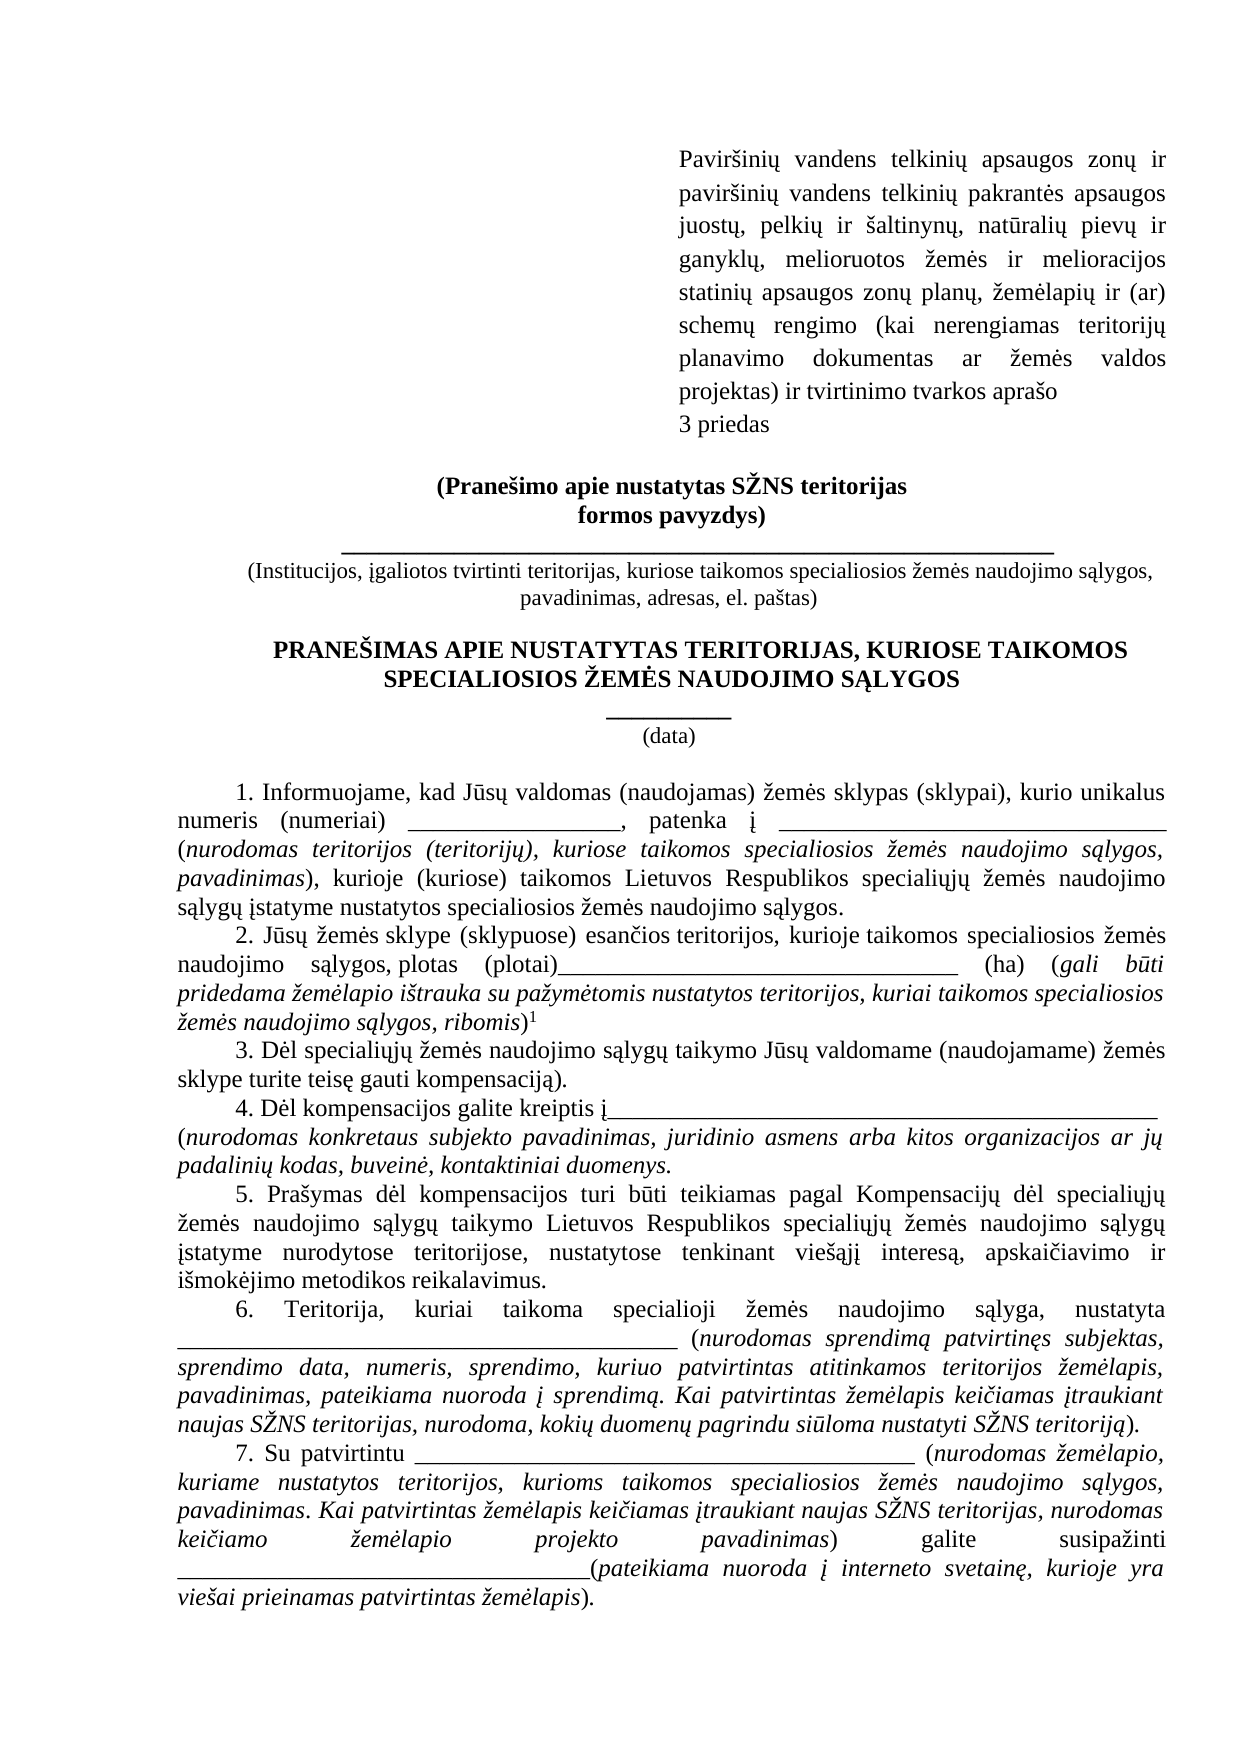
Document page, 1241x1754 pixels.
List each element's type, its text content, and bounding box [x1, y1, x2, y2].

text 3 priedas [679, 409, 1166, 437]
text __________ [177, 693, 1166, 722]
text 7. Su patvirtintu ________________________________________ (nurodomas žemėlapio, kuriame nustatytos teritorijos, kurioms taikomos specialiosios žemės naudojimo sąlygos, pavadinimas. Kai patvirtintas žemėlapis keičiamas įtraukiant naujas SŽNS teritorijas, nurodomas keičiamo žemėlapio projekto pavadinimas) galite susipažinti _________________________________(pateikiama nuoroda į interneto svetainę, kurioje yra viešai prieinamas patvirtintas žemėlapis). [177, 1438, 1166, 1611]
text PRANEŠIMAS APIE NUSTATYTAS TERITORIJAS, KURIOSE TAIKOMOS SPECIALIOSIOS ŽEMĖS NAUDOJIMO SĄLYGOS [177, 636, 1166, 693]
text 4. Dėl kompensacijos galite kreiptis į____________________________________________ (nurodomas konkretaus subjekto pavadinimas, juridinio asmens arba kitos organizacijos ar jų padalinių kodas, buveinė, kontaktiniai duomenys. [177, 1093, 1166, 1179]
text 5. Prašymas dėl kompensacijos turi būti teikiamas pagal Kompensacijų dėl specialiųjų žemės naudojimo sąlygų taikymo Lietuvos Respublikos specialiųjų žemės naudojimo sąlygų įstatyme nurodytose teritorijose, nustatytose tenkinant viešąjį interesą, apskaičiavimo ir išmokėjimo metodikos reikalavimus. [177, 1179, 1166, 1294]
text Paviršinių vandens telkinių apsaugos zonų ir paviršinių vandens telkinių pakrantės apsaugos juostų, pelkių ir šaltinynų, natūralių pievų ir ganyklų, melioruotos žemės ir melioracijos statinių apsaugos zonų planų, žemėlapių ir (ar) schemų rengimo (kai nerengiamas teritorijų planavimo dokumentas ar žemės valdos projektas) ir tvirtinimo tvarkos aprašo [679, 144, 1166, 404]
text 6. Teritorija, kuriai taikoma specialioji žemės naudojimo sąlyga, nustatyta ________________________________________ (nurodomas sprendimą patvirtinęs subjektas, sprendimo data, numeris, sprendimo, kuriuo patvirtintas atitinkamos teritorijos žemėlapis, pavadinimas, pateikiama nuoroda į sprendimą. Kai patvirtintas žemėlapis keičiamas įtraukiant naujas SŽNS teritorijas, nurodoma, kokių duomenų pagrindu siūloma nustatyti SŽNS teritoriją). [177, 1294, 1166, 1438]
text (Institucijos, įgaliotos tvirtinti teritorijas, kuriose taikomos specialiosios žemės naudojimo sąlygos, pavadinimas, adresas, el. paštas) [177, 557, 1166, 610]
text _________________________________________________________ [177, 528, 1166, 557]
text (data) [177, 722, 1166, 748]
text (Pranešimo apie nustatytas SŽNS teritorijas [177, 471, 1166, 500]
text 1. Informuojame, kad Jūsų valdomas (naudojamas) žemės sklypas (sklypai), kurio unikalus numeris (numeriai) _________________, patenka į _______________________________ (nurodomas teritorijos (teritorijų), kuriose taikomos specialiosios žemės naudojimo sąlygos, pavadinimas), kurioje (kuriose) taikomos Lietuvos Respublikos specialiųjų žemės naudojimo sąlygų įstatyme nustatytos specialiosios žemės naudojimo sąlygos. [177, 777, 1166, 921]
text 2. Jūsų žemės sklype (sklypuose) esančios teritorijos, kurioje taikomos specialiosios žemės naudojimo sąlygos, plotas (plotai)________________________________ (ha) (gali būti pridedama žemėlapio ištrauka su pažymėtomis nustatytos teritorijos, kuriai taikomos specialiosios žemės naudojimo sąlygos, ribomis)1 [177, 921, 1166, 1036]
text 3. Dėl specialiųjų žemės naudojimo sąlygų taikymo Jūsų valdomame (naudojamame) žemės sklype turite teisę gauti kompensaciją). [177, 1036, 1166, 1093]
text formos pavyzdys) [177, 500, 1166, 528]
